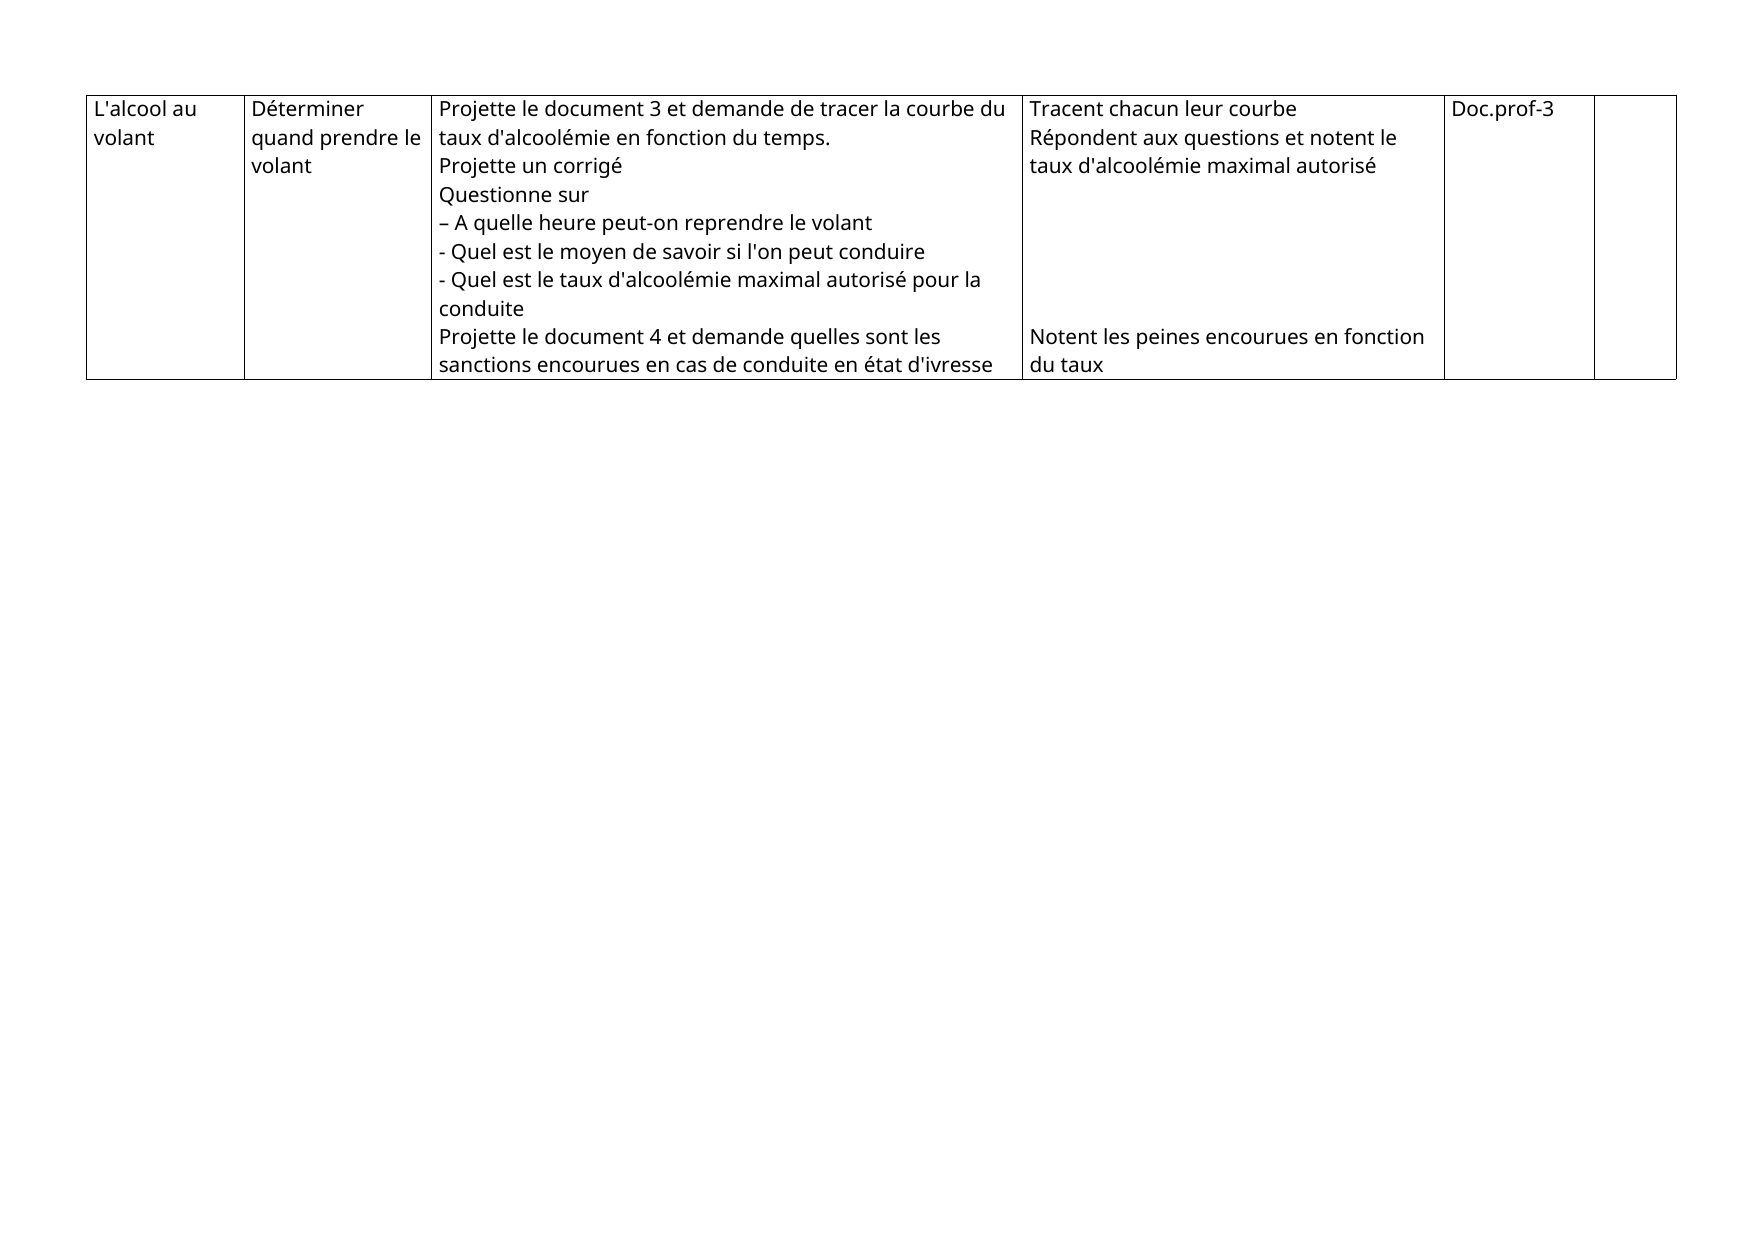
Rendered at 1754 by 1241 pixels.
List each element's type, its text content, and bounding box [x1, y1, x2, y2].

table_cell Tracent chacun leur courbe Répondent aux questions et notent le taux d'alcoolémie maximal autorisé Notent les peines encourues en fonction du taux [1023, 96, 1444, 379]
table_cell Déterminer quand prendre le volant [245, 96, 431, 379]
table_cell [1595, 96, 1676, 379]
table_cell L'alcool au volant [87, 96, 244, 379]
table_cell Projette le document 3 et demande de tracer la courbe du taux d'alcoolémie en fonction du temps. Projette un corrigé Questionne sur – A quelle heure peut-on reprendre le volant - Quel est le moyen de savoir si l'on peut conduire - Quel est le taux d'alcoolémie maximal autorisé pour la conduite Projette le document 4 et demande quelles sont les sanctions encourues en cas de conduite en état d'ivresse [432, 96, 1022, 379]
table_cell Doc.prof-3 [1445, 96, 1594, 379]
